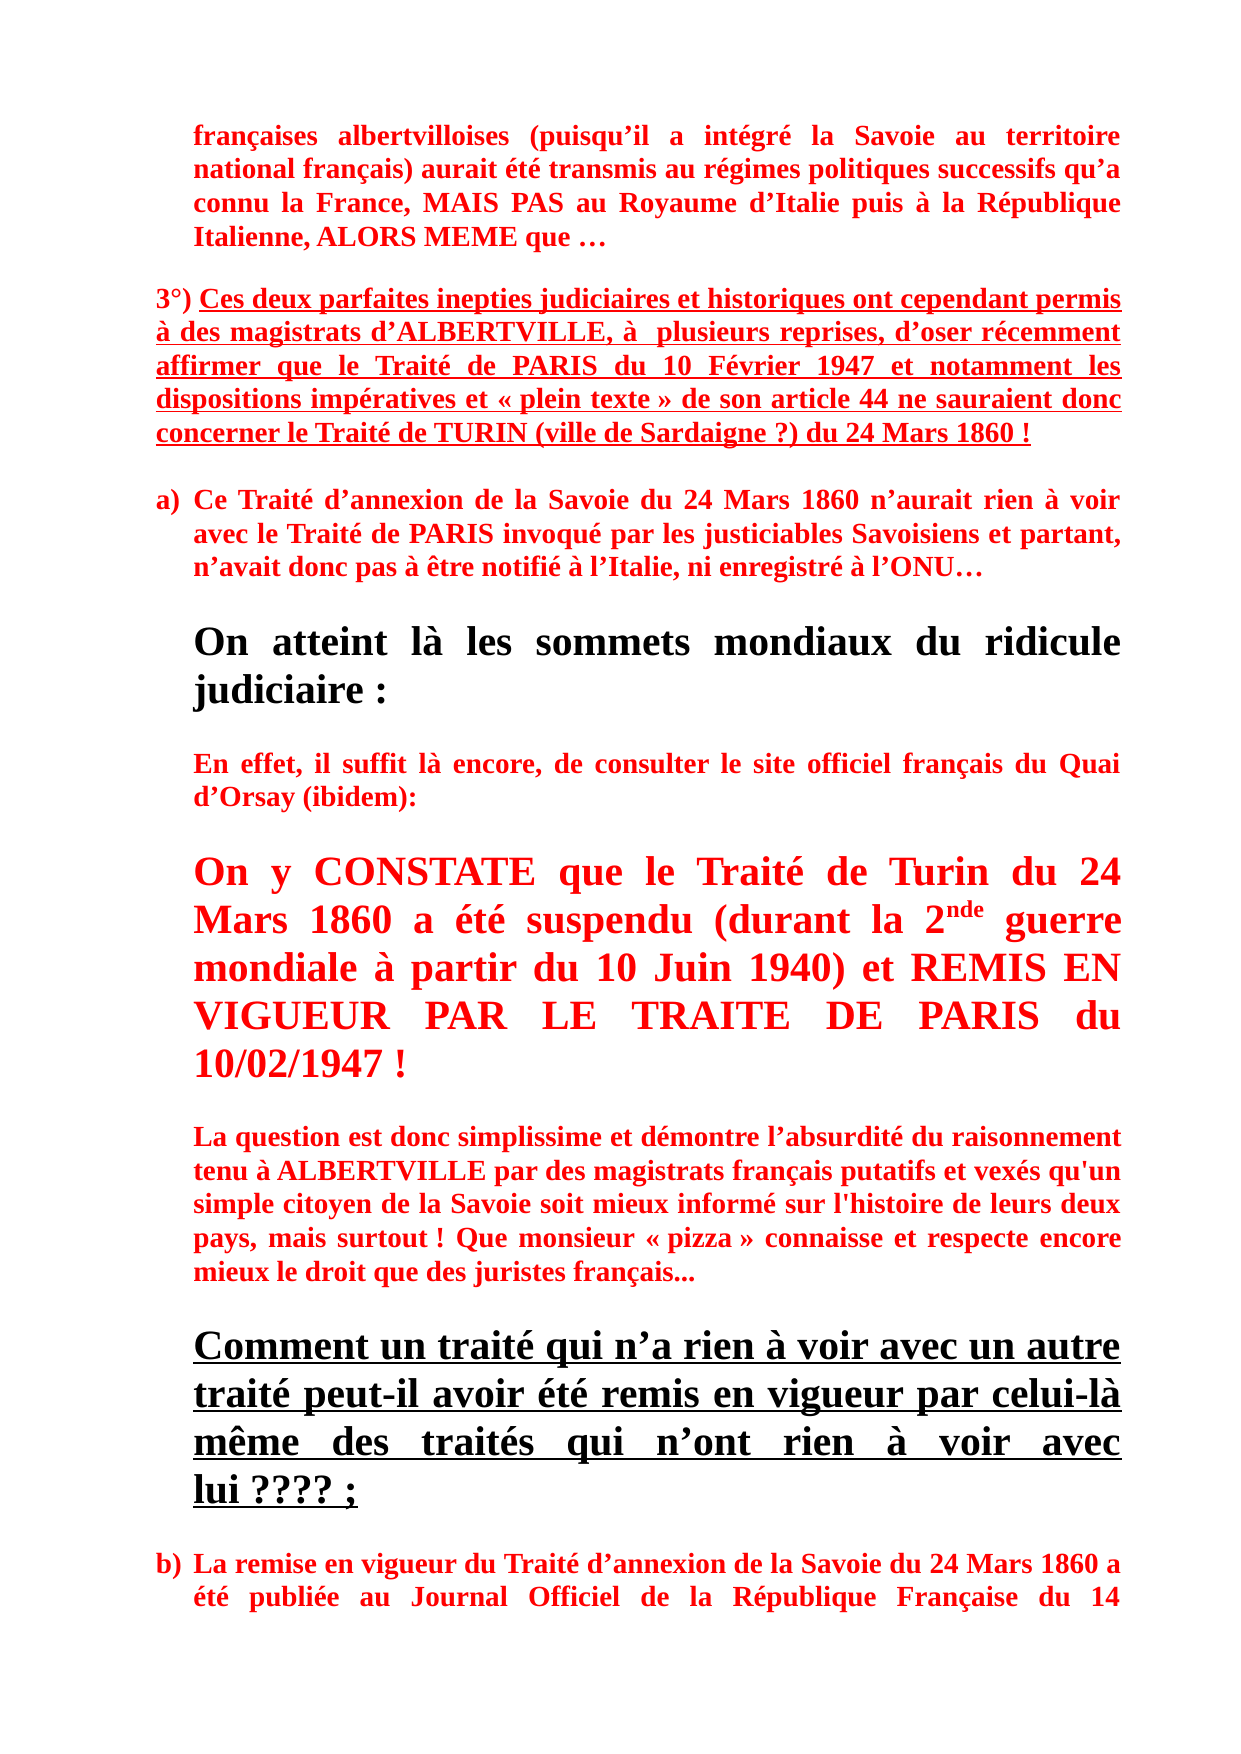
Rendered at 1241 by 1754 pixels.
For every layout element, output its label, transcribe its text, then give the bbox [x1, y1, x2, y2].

text La question est donc simplissime et démontre l’absurdité du raisonnement tenu à ALBERTVILLE par des magistrats français putatifs et vexés qu'un simple citoyen de la Savoie soit mieux informé sur l'histoire de leurs deux pays, mais surtout ! Que monsieur « pizza » connaisse et respecte encore mieux le droit que des juristes français... [193, 1119, 1122, 1287]
text dispositions impératives et « plein texte » de son article 44 ne sauraient donc [156, 379, 1122, 411]
text concerner le Traité de TURIN (ville de Sardaigne ?) du 24 Mars 1860 ! [156, 412, 1122, 449]
text même des traités qui n’ont rien à voir avec [193, 1412, 1122, 1458]
list Ce Traité d’annexion de la Savoie du 24 Mars 1860 n’aurait rien à voir avec le Traité de PARIS invoqué par les justiciables Savoisiens et partant, n’avait donc pas à être notifié à l’Italie, ni enregistré à l’ONU… [156, 482, 1122, 583]
text lui ???? ; [193, 1460, 1122, 1512]
list La remise en vigueur du Traité d’annexion de la Savoie du 24 Mars 1860 a été publiée au Journal Officiel de la République Française du 14 [156, 1546, 1122, 1613]
text On atteint là les sommets mondiaux du ridicule judiciaire : [193, 616, 1122, 712]
text On y CONSTATE que le Traité de Turin du 24 Mars 1860 a été suspendu (durant la 2nde guerre mondiale à partir du 10 Juin 1940) et REMIS EN VIGUEUR PAR LE TRAITE DE PARIS du 10/02/1947 ! [193, 846, 1122, 1086]
list françaises albertvilloises (puisqu’il a intégré la Savoie au territoire national français) aurait été transmis au régimes politiques successifs qu’a connu la France, MAIS PAS au Royaume d’Italie puis à la République Italienne, ALORS MEME que … [156, 118, 1122, 252]
text Comment un traité qui n’a rien à voir avec un autre traité peut-il avoir été remis en vigueur par celui-là [193, 1321, 1122, 1410]
text En effet, il suffit là encore, de consulter le site officiel français du Quai d’Orsay (ibidem): [193, 746, 1122, 813]
text 3°) Ces deux parfaites inepties judiciaires et historiques ont cependant permis à des magistrats d’ALBERTVILLE, à plusieurs reprises, d’oser récemment affirmer que le Traité de PARIS du 10 Février 1947 et notamment les [156, 281, 1122, 377]
